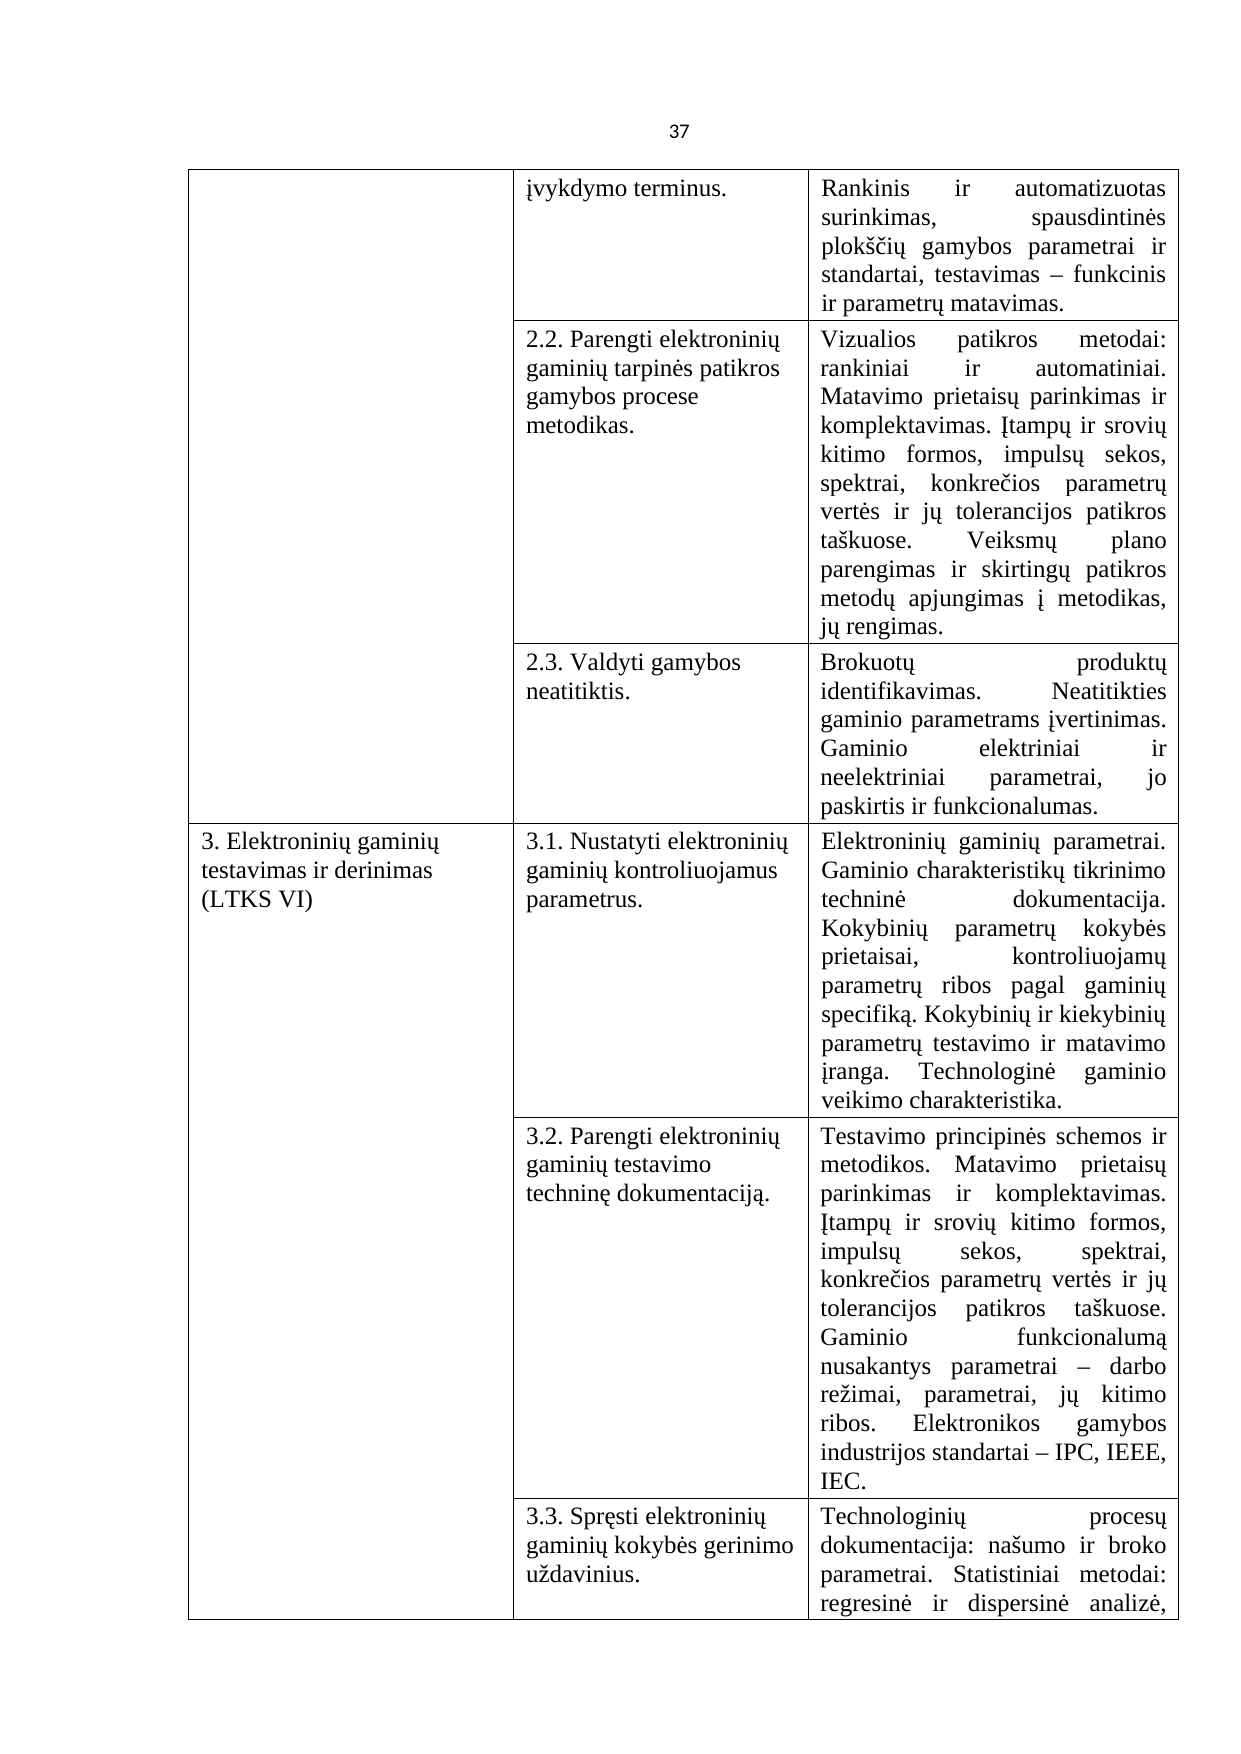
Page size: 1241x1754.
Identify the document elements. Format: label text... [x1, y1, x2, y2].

table_cell [189, 170, 513, 822]
table_cell Elektroninių gaminių parametrai. Gaminio charakteristikų tikrinimo techninė dokumentacija. Kokybinių parametrų kokybės prietaisai, kontroliuojamų parametrų ribos pagal gaminių specifiką. Kokybinių ir kiekybinių parametrų testavimo ir matavimo įranga. Technologinė gaminio veikimo charakteristika. [809, 824, 1178, 1117]
table_cell Vizualios patikros metodai: rankiniai ir automatiniai. Matavimo prietaisų parinkimas ir komplektavimas. Įtampų ir srovių kitimo formos, impulsų sekos, spektrai, konkrečios parametrų vertės ir jų tolerancijos patikros taškuose. Veiksmų plano parengimas ir skirtingų patikros metodų apjungimas į metodikas, jų rengimas. [809, 321, 1178, 643]
table_cell 3.2. Parengti elektroninių gaminių testavimo techninę dokumentaciją. [514, 1118, 808, 1497]
table_cell 3. Elektroninių gaminių testavimas ir derinimas (LTKS VI) [189, 824, 513, 1619]
table_cell Technologinių procesų dokumentacija: našumo ir broko parametrai. Statistiniai metodai: regresinė ir dispersinė analizė, [809, 1499, 1178, 1619]
table_cell įvykdymo terminus. [514, 170, 808, 320]
table_cell Testavimo principinės schemos ir metodikos. Matavimo prietaisų parinkimas ir komplektavimas. Įtampų ir srovių kitimo formos, impulsų sekos, spektrai, konkrečios parametrų vertės ir jų tolerancijos patikros taškuose. Gaminio funkcionalumą nusakantys parametrai – darbo režimai, parametrai, jų kitimo ribos. Elektronikos gamybos industrijos standartai – IPC, IEEE, IEC. [809, 1118, 1178, 1497]
table_cell 3.1. Nustatyti elektroninių gaminių kontroliuojamus parametrus. [514, 824, 808, 1117]
table_cell Rankinis ir automatizuotas surinkimas, spausdintinės plokščių gamybos parametrai ir standartai, testavimas – funkcinis ir parametrų matavimas. [809, 170, 1178, 320]
table_cell Brokuotų produktų identifikavimas. Neatitikties gaminio parametrams įvertinimas. Gaminio elektriniai ir neelektriniai parametrai, jo paskirtis ir funkcionalumas. [809, 644, 1178, 822]
table_cell 2.2. Parengti elektroninių gaminių tarpinės patikros gamybos procese metodikas. [514, 321, 808, 643]
table_cell 3.3. Spręsti elektroninių gaminių kokybės gerinimo uždavinius. [514, 1499, 808, 1619]
table_cell 2.3. Valdyti gamybos neatitiktis. [514, 644, 808, 822]
